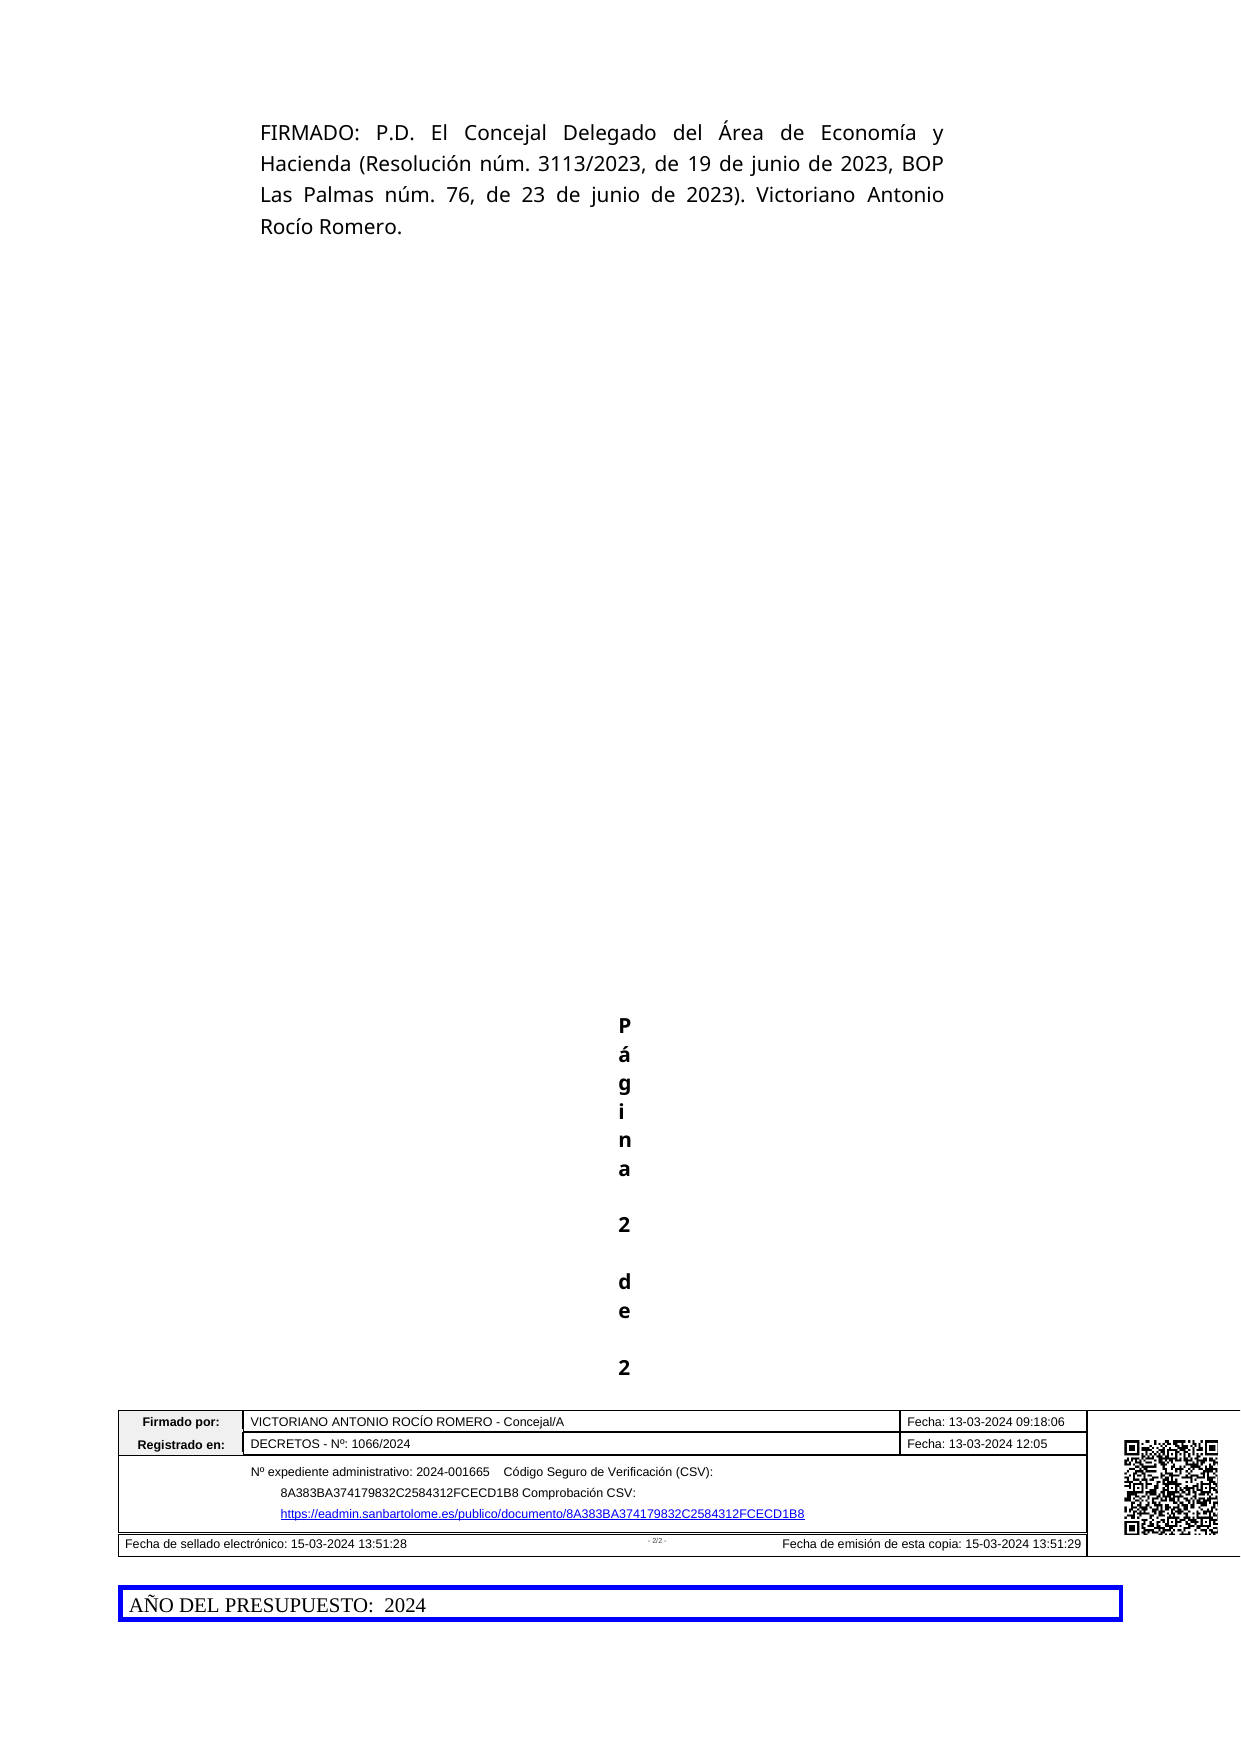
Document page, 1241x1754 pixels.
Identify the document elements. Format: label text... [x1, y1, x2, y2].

table_header Firmado por: [119, 1411, 242, 1429]
table_cell Fecha: 13-03-2024 12:05 [901, 1433, 1086, 1454]
table_cell Registrado en: [119, 1435, 242, 1452]
table_cell DECRETOS - Nº: 1066/2024 [244, 1433, 899, 1454]
table_header Fecha: 13-03-2024 09:18:06 [901, 1411, 1086, 1431]
table_cell Fecha de sellado electrónico: 15-03-2024 13:51:28 - 2/2 - Fecha de emisión de esta copia: 15-03-2024 13:51:29 [119, 1535, 1086, 1556]
text FIRMADO: P.D. El Concejal Delegado del Área de Economía y Hacienda (Resolución núm. 3113/2023, de 19 de junio de 2023, BOP Las Palmas núm. 76, de 23 de junio de 2023). Victoriano Antonio Rocío Romero. [260, 118, 944, 240]
table_header [1088, 1411, 1240, 1556]
table_header AÑO DEL PRESUPUESTO: 2024 [123, 1590, 1119, 1617]
table_cell Nº expediente administrativo: 2024-001665 Código Seguro de Verificación (CSV): 8A383BA374179832C2584312FCECD1B8 Comprobación CSV: https://eadmin.sanbartolome.es/publico/documento/8A383BA374179832C2584312FCECD1B8 [119, 1456, 1086, 1532]
table_header VICTORIANO ANTONIO ROCÍO ROMERO - Concejal/A [244, 1411, 899, 1431]
